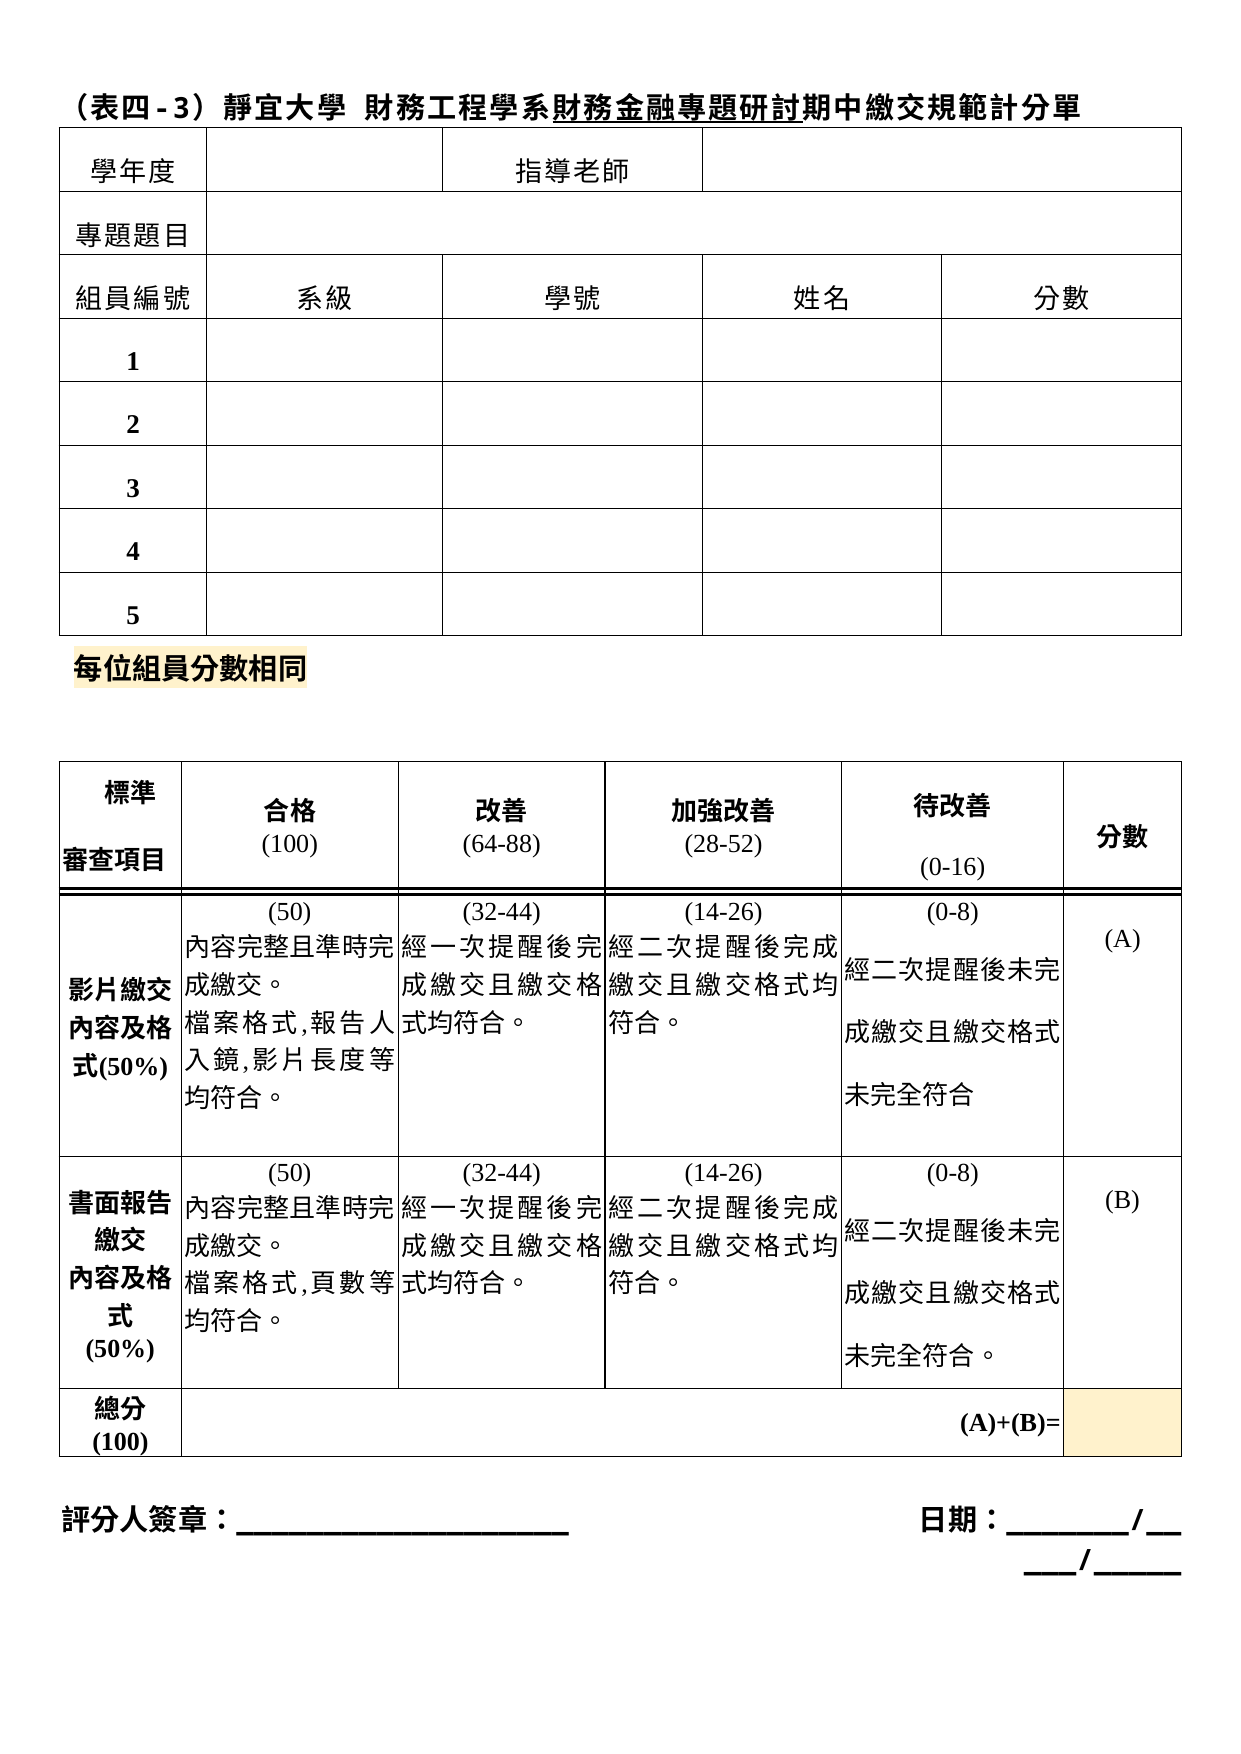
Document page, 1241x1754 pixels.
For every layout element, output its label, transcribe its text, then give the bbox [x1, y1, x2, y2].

table_cell 專題題目 [60, 192, 206, 254]
table_cell [703, 573, 941, 635]
table_header 加強改善 (28-52) [606, 762, 841, 887]
table_header 待改善 (0-16) [842, 762, 1063, 887]
table_cell 影片繳交 內容及格式(50%) [60, 896, 181, 1156]
table_header [207, 128, 442, 191]
table_cell [942, 446, 1181, 508]
table_cell (A) [1064, 896, 1181, 1156]
table_cell 分數 [942, 255, 1181, 318]
table_cell 2 [60, 382, 206, 445]
table_cell [207, 192, 1181, 254]
table_cell [703, 319, 941, 381]
text 評分人簽章：___________________ 日期：_______/_____/_____ [59, 1497, 1181, 1579]
table_cell (0-8) 經二次提醒後未完成繳交且繳交格式未完全符合。 [842, 1157, 1063, 1387]
table_cell 5 [60, 573, 206, 635]
table_header 分數 [1064, 762, 1181, 887]
text （表四-3）靜宜大學 財務工程學系財務金融專題研討期中繳交規範計分單 [59, 64, 1181, 127]
table_cell [443, 382, 702, 445]
table_cell [207, 446, 442, 508]
table_cell 姓名 [703, 255, 941, 318]
table_cell [703, 382, 941, 445]
table_cell [942, 509, 1181, 572]
table_cell [1064, 1389, 1181, 1456]
table_header 學年度 [60, 128, 206, 191]
table_cell 1 [60, 319, 206, 381]
table_cell [703, 509, 941, 572]
table_cell [443, 319, 702, 381]
table_cell (32-44) 經一次提醒後完成繳交且繳交格式均符合。 [399, 1157, 604, 1387]
table_cell (A)+(B)= [182, 1389, 1063, 1456]
table_cell (14-26) 經二次提醒後完成繳交且繳交格式均符合。 [606, 1157, 841, 1387]
table_header 合格 (100) [182, 762, 398, 887]
table_cell (50) 內容完整且準時完成繳交。 檔案格式,頁數等均符合。 [182, 1157, 398, 1387]
table_cell (50) 內容完整且準時完成繳交。 檔案格式,報告人入鏡,影片長度等均符合。 [182, 896, 398, 1156]
table_cell (14-26) 經二次提醒後完成繳交且繳交格式均符合。 [606, 896, 841, 1156]
table_cell [942, 382, 1181, 445]
table_cell [443, 446, 702, 508]
table_cell (0-8) 經二次提醒後未完成繳交且繳交格式未完全符合 [842, 896, 1063, 1156]
table_cell [443, 509, 702, 572]
table_header 改善 (64-88) [399, 762, 604, 887]
table_cell (B) [1064, 1157, 1181, 1387]
table_cell [207, 319, 442, 381]
table_cell [207, 382, 442, 445]
table_cell [703, 446, 941, 508]
table_header 標準 審查項目 [60, 762, 181, 887]
table_header [703, 128, 1181, 191]
table_header 指導老師 [443, 128, 702, 191]
text 每位組員分數相同 [59, 646, 1181, 688]
table_cell 總分 (100) [60, 1389, 181, 1456]
table_cell 系級 [207, 255, 442, 318]
table_cell [942, 319, 1181, 381]
table_cell [443, 573, 702, 635]
table_cell 組員編號 [60, 255, 206, 318]
table_cell 4 [60, 509, 206, 572]
table_cell (32-44) 經一次提醒後完成繳交且繳交格式均符合。 [399, 896, 604, 1156]
table_cell [207, 573, 442, 635]
table_cell 書面報告繳交 內容及格式 (50%) [60, 1157, 181, 1387]
table_cell 3 [60, 446, 206, 508]
table_cell [207, 509, 442, 572]
table_cell [942, 573, 1181, 635]
table_cell 學號 [443, 255, 702, 318]
